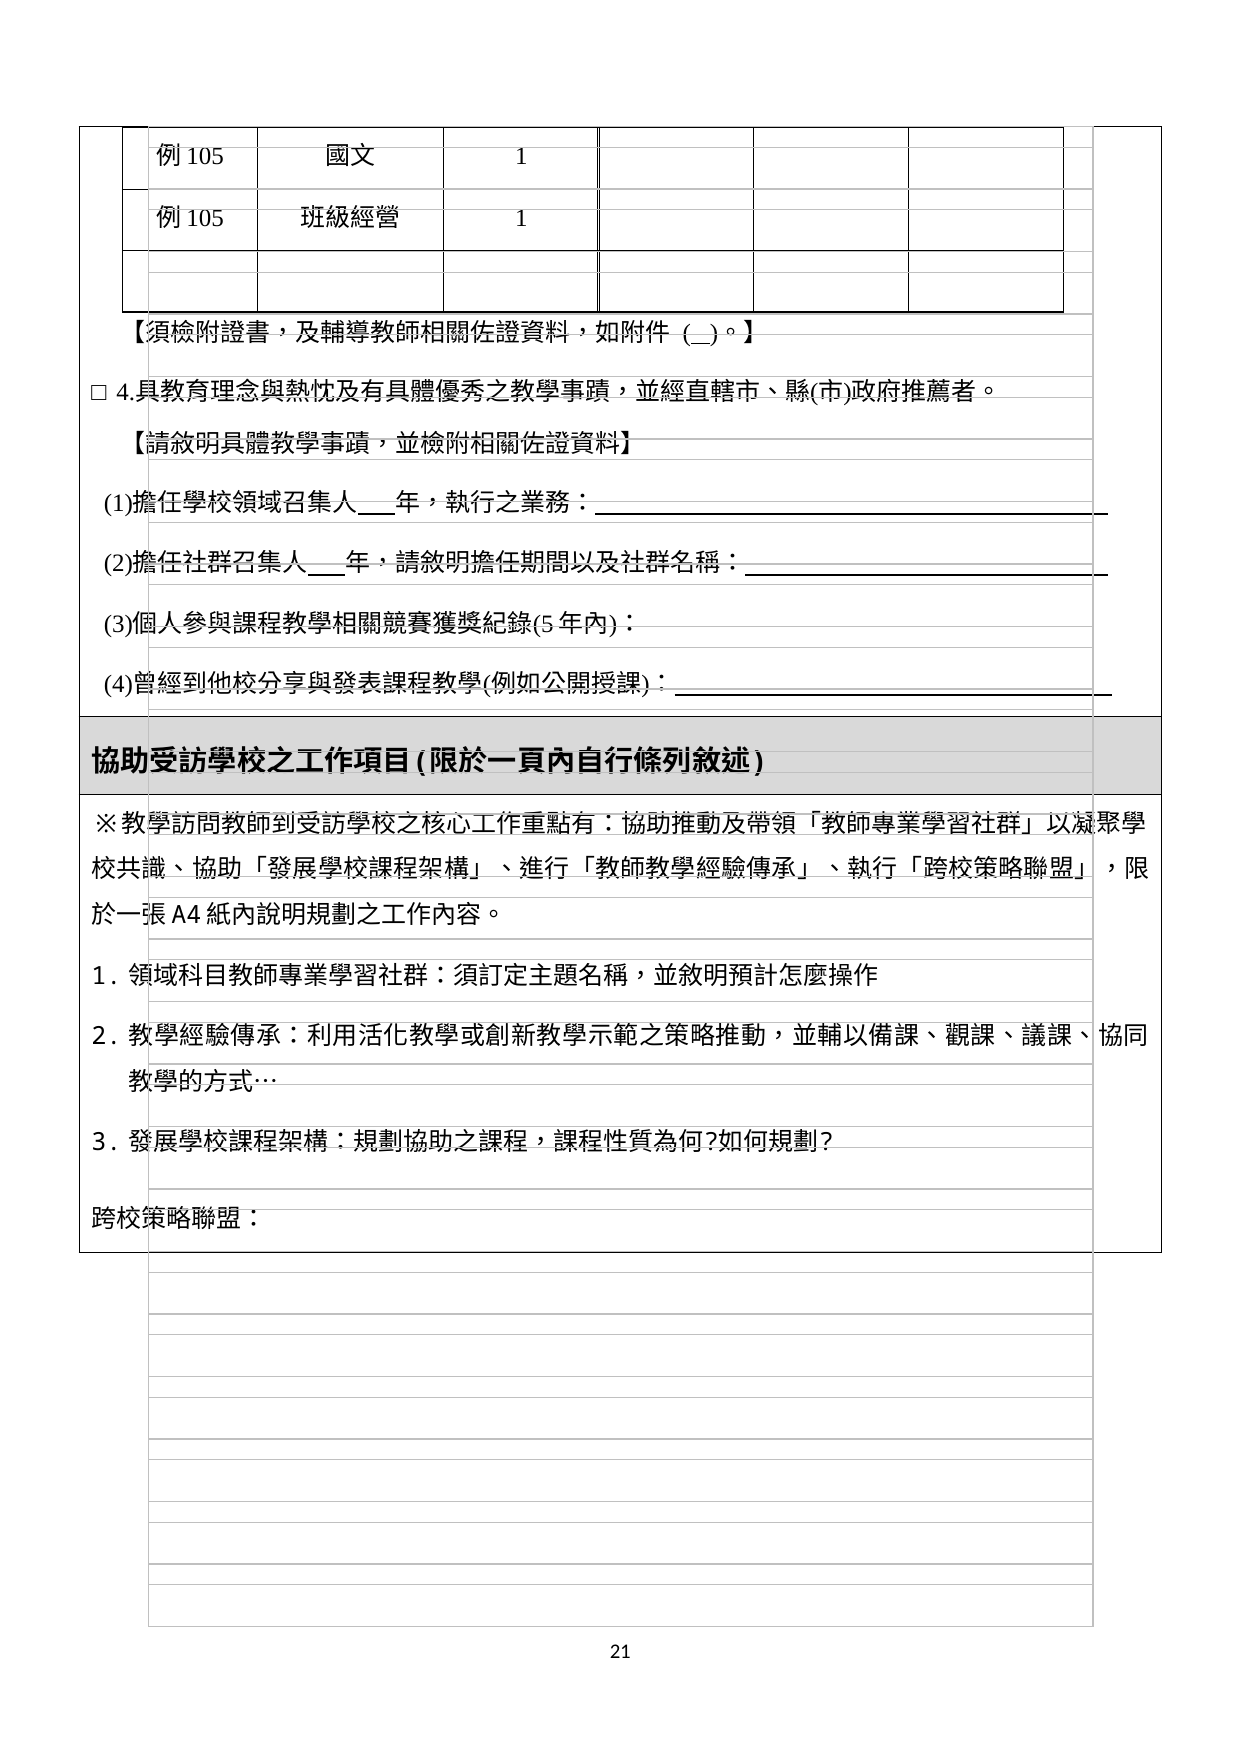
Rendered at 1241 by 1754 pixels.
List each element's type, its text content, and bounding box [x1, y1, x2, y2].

table_cell [600, 148, 753, 188]
table_cell 協助受訪學校之工作項目(限於一頁內自行條列敘述) [759, 752, 1092, 772]
table_cell 1.曾獲全國性、各直轄市、縣（市）政府或民間團體辦理課程教學相關選拔優勝或課程教學相關業務推動績優者。 【須檢附相關獎狀、證書或公函，如附件 ( )。】 2.曾擔任中央課程輔導諮詢教師團隊成員，服務年資 年； 專任直轄市、縣（市）國民教育輔導員，服務年資 年； 兼任直轄市、縣（市）國民教育輔導員，服務年資 年。 【須檢附相關聘書，如附件 ( )。】 3. 年取得教學輔導教師資格，實際輔導情形如下表： 【須檢附證書，及輔導教師相關佐證資料，如附件 ( )。】 4.具教育理念與熱忱及有具體優秀之教學事蹟，並經直轄市、縣(市)政府推薦者。 【請敘明具體教學事蹟，並檢附相關佐證資料】 (1)擔任學校領域召集人 年，執行之業務： (2)擔任社群召集人 年，請敘明擔任期間以及社群名稱： (3)個人參與課程教學相關競賽獲獎紀錄(5年內)： (4)曾經到他校分享與發表課程教學(例如公開授課)： [149, 585, 1092, 626]
table_cell 1 [444, 210, 597, 250]
table_cell ※教學訪問教師到受訪學校之核心工作重點有：協助推動及帶領「教師專業學習社群」以凝聚學校共識、協助「發展學校課程架構」、進行「教師教學經驗傳承」、執行「跨校策略聯盟」，限於一張A4紙內說明規劃之工作內容。 領域科目教師專業學習社群：須訂定主題名稱，並敘明預計怎麼操作 教學經驗傳承：利用活化教學或創新教學示範之策略推動，並輔以備課、觀課、議課、協同教學的方式… 發展學校課程架構：規劃協助之課程，課程性質為何?如何規劃? 跨校策略聯盟： [149, 835, 1092, 876]
table_cell ※教學訪問教師到受訪學校之核心工作重點有：協助推動及帶領「教師專業學習社群」以凝聚學校共識、協助「發展學校課程架構」、進行「教師教學經驗傳承」、執行「跨校策略聯盟」，限於一張A4紙內說明規劃之工作內容。 領域科目教師專業學習社群：須訂定主題名稱，並敘明預計怎麼操作 教學經驗傳承：利用活化教學或創新教學示範之策略推動，並輔以備課、觀課、議課、協同教學的方式… 發展學校課程架構：規劃協助之課程，課程性質為何?如何規劃? 跨校策略聯盟： [149, 940, 1092, 959]
table_cell [909, 190, 1063, 209]
table_cell ※教學訪問教師到受訪學校之核心工作重點有：協助推動及帶領「教師專業學習社群」以凝聚學校共識、協助「發展學校課程架構」、進行「教師教學經驗傳承」、執行「跨校策略聯盟」，限於一張A4紙內說明規劃之工作內容。 領域科目教師專業學習社群：須訂定主題名稱，並敘明預計怎麼操作 教學經驗傳承：利用活化教學或創新教學示範之策略推動，並輔以備課、觀課、議課、協同教學的方式… 發展學校課程架構：規劃協助之課程，課程性質為何?如何規劃? 跨校策略聯盟： [149, 1023, 1092, 1063]
table_cell 協助受訪學校之工作項目(限於一頁內自行條列敘述) [80, 717, 148, 794]
table_cell 1.曾獲全國性、各直轄市、縣（市）政府或民間團體辦理課程教學相關選拔優勝或課程教學相關業務推動績優者。 【須檢附相關獎狀、證書或公函，如附件 ( )。】 2.曾擔任中央課程輔導諮詢教師團隊成員，服務年資 年； 專任直轄市、縣（市）國民教育輔導員，服務年資 年； 兼任直轄市、縣（市）國民教育輔導員，服務年資 年。 【須檢附相關聘書，如附件 ( )。】 3. 年取得教學輔導教師資格，實際輔導情形如下表： 【須檢附證書，及輔導教師相關佐證資料，如附件 ( )。】 4.具教育理念與熱忱及有具體優秀之教學事蹟，並經直轄市、縣(市)政府推薦者。 【請敘明具體教學事蹟，並檢附相關佐證資料】 (1)擔任學校領域召集人 年，執行之業務： (2)擔任社群召集人 年，請敘明擔任期間以及社群名稱： (3)個人參與課程教學相關競賽獲獎紀錄(5年內)： (4)曾經到他校分享與發表課程教學(例如公開授課)： [149, 377, 1092, 397]
table_cell ※教學訪問教師到受訪學校之核心工作重點有：協助推動及帶領「教師專業學習社群」以凝聚學校共識、協助「發展學校課程架構」、進行「教師教學經驗傳承」、執行「跨校策略聯盟」，限於一張A4紙內說明規劃之工作內容。 領域科目教師專業學習社群：須訂定主題名稱，並敘明預計怎麼操作 教學經驗傳承：利用活化教學或創新教學示範之策略推動，並輔以備課、觀課、議課、協同教學的方式… 發展學校課程架構：規劃協助之課程，課程性質為何?如何規劃? 跨校策略聯盟： [149, 877, 1092, 897]
table_cell ※教學訪問教師到受訪學校之核心工作重點有：協助推動及帶領「教師專業學習社群」以凝聚學校共識、協助「發展學校課程架構」、進行「教師教學經驗傳承」、執行「跨校策略聯盟」，限於一張A4紙內說明規劃之工作內容。 領域科目教師專業學習社群：須訂定主題名稱，並敘明預計怎麼操作 教學經驗傳承：利用活化教學或創新教學示範之策略推動，並輔以備課、觀課、議課、協同教學的方式… 發展學校課程架構：規劃協助之課程，課程性質為何?如何規劃? 跨校策略聯盟： [1094, 795, 1161, 1252]
table_cell ※教學訪問教師到受訪學校之核心工作重點有：協助推動及帶領「教師專業學習社群」以凝聚學校共識、協助「發展學校課程架構」、進行「教師教學經驗傳承」、執行「跨校策略聯盟」，限於一張A4紙內說明規劃之工作內容。 領域科目教師專業學習社群：須訂定主題名稱，並敘明預計怎麼操作 教學經驗傳承：利用活化教學或創新教學示範之策略推動，並輔以備課、觀課、議課、協同教學的方式… 發展學校課程架構：規劃協助之課程，課程性質為何?如何規劃? 跨校策略聯盟： [149, 898, 1092, 938]
table_cell [444, 128, 597, 147]
table_cell 協助受訪學校之工作項目(限於一頁內自行條列敘述) [600, 752, 637, 772]
table_cell 1.曾獲全國性、各直轄市、縣（市）政府或民間團體辦理課程教學相關選拔優勝或課程教學相關業務推動績優者。 【須檢附相關獎狀、證書或公函，如附件 ( )。】 2.曾擔任中央課程輔導諮詢教師團隊成員，服務年資 年； 專任直轄市、縣（市）國民教育輔導員，服務年資 年； 兼任直轄市、縣（市）國民教育輔導員，服務年資 年。 【須檢附相關聘書，如附件 ( )。】 3. 年取得教學輔導教師資格，實際輔導情形如下表： 【須檢附證書，及輔導教師相關佐證資料，如附件 ( )。】 4.具教育理念與熱忱及有具體優秀之教學事蹟，並經直轄市、縣(市)政府推薦者。 【請敘明具體教學事蹟，並檢附相關佐證資料】 (1)擔任學校領域召集人 年，執行之業務： (2)擔任社群召集人 年，請敘明擔任期間以及社群名稱： (3)個人參與課程教學相關競賽獲獎紀錄(5年內)： (4)曾經到他校分享與發表課程教學(例如公開授課)： [149, 315, 1092, 334]
table_cell [444, 273, 597, 311]
table_cell [600, 128, 753, 147]
table_cell 協助受訪學校之工作項目(限於一頁內自行條列敘述) [344, 752, 368, 772]
table_cell [258, 252, 443, 272]
table_cell [444, 190, 597, 209]
table_cell ※教學訪問教師到受訪學校之核心工作重點有：協助推動及帶領「教師專業學習社群」以凝聚學校共識、協助「發展學校課程架構」、進行「教師教學經驗傳承」、執行「跨校策略聯盟」，限於一張A4紙內說明規劃之工作內容。 領域科目教師專業學習社群：須訂定主題名稱，並敘明預計怎麼操作 教學經驗傳承：利用活化教學或創新教學示範之策略推動，並輔以備課、觀課、議課、協同教學的方式… 發展學校課程架構：規劃協助之課程，課程性質為何?如何規劃? 跨校策略聯盟： [80, 795, 148, 1252]
table_cell 協助受訪學校之工作項目(限於一頁內自行條列敘述) [149, 717, 1092, 751]
table_cell [600, 252, 753, 272]
table_cell ※教學訪問教師到受訪學校之核心工作重點有：協助推動及帶領「教師專業學習社群」以凝聚學校共識、協助「發展學校課程架構」、進行「教師教學經驗傳承」、執行「跨校策略聯盟」，限於一張A4紙內說明規劃之工作內容。 領域科目教師專業學習社群：須訂定主題名稱，並敘明預計怎麼操作 教學經驗傳承：利用活化教學或創新教學示範之策略推動，並輔以備課、觀課、議課、協同教學的方式… 發展學校課程架構：規劃協助之課程，課程性質為何?如何規劃? 跨校策略聯盟： [149, 1002, 1092, 1022]
table_cell [909, 273, 1063, 311]
table_cell 1.曾獲全國性、各直轄市、縣（市）政府或民間團體辦理課程教學相關選拔優勝或課程教學相關業務推動績優者。 【須檢附相關獎狀、證書或公函，如附件 ( )。】 2.曾擔任中央課程輔導諮詢教師團隊成員，服務年資 年； 專任直轄市、縣（市）國民教育輔導員，服務年資 年； 兼任直轄市、縣（市）國民教育輔導員，服務年資 年。 【須檢附相關聘書，如附件 ( )。】 3. 年取得教學輔導教師資格，實際輔導情形如下表： 【須檢附證書，及輔導教師相關佐證資料，如附件 ( )。】 4.具教育理念與熱忱及有具體優秀之教學事蹟，並經直轄市、縣(市)政府推薦者。 【請敘明具體教學事蹟，並檢附相關佐證資料】 (1)擔任學校領域召集人 年，執行之業務： (2)擔任社群召集人 年，請敘明擔任期間以及社群名稱： (3)個人參與課程教學相關競賽獲獎紀錄(5年內)： (4)曾經到他校分享與發表課程教學(例如公開授課)： [149, 523, 1092, 563]
table_cell [258, 190, 443, 209]
table_cell 1 [444, 148, 597, 188]
table_cell ※教學訪問教師到受訪學校之核心工作重點有：協助推動及帶領「教師專業學習社群」以凝聚學校共識、協助「發展學校課程架構」、進行「教師教學經驗傳承」、執行「跨校策略聯盟」，限於一張A4紙內說明規劃之工作內容。 領域科目教師專業學習社群：須訂定主題名稱，並敘明預計怎麼操作 教學經驗傳承：利用活化教學或創新教學示範之策略推動，並輔以備課、觀課、議課、協同教學的方式… 發展學校課程架構：規劃協助之課程，課程性質為何?如何規劃? 跨校策略聯盟： [149, 1085, 1092, 1126]
table_cell ※教學訪問教師到受訪學校之核心工作重點有：協助推動及帶領「教師專業學習社群」以凝聚學校共識、協助「發展學校課程架構」、進行「教師教學經驗傳承」、執行「跨校策略聯盟」，限於一張A4紙內說明規劃之工作內容。 領域科目教師專業學習社群：須訂定主題名稱，並敘明預計怎麼操作 教學經驗傳承：利用活化教學或創新教學示範之策略推動，並輔以備課、觀課、議課、協同教學的方式… 發展學校課程架構：規劃協助之課程，課程性質為何?如何規劃? 跨校策略聯盟： [149, 1190, 1092, 1209]
table_cell [123, 128, 148, 188]
table_cell ※教學訪問教師到受訪學校之核心工作重點有：協助推動及帶領「教師專業學習社群」以凝聚學校共識、協助「發展學校課程架構」、進行「教師教學經驗傳承」、執行「跨校策略聯盟」，限於一張A4紙內說明規劃之工作內容。 領域科目教師專業學習社群：須訂定主題名稱，並敘明預計怎麼操作 教學經驗傳承：利用活化教學或創新教學示範之策略推動，並輔以備課、觀課、議課、協同教學的方式… 發展學校課程架構：規劃協助之課程，課程性質為何?如何規劃? 跨校策略聯盟： [149, 795, 1092, 813]
table_cell [909, 128, 1063, 147]
table_cell 國文 [258, 148, 443, 188]
table_cell [149, 190, 257, 209]
table_cell [600, 210, 753, 250]
table_cell [754, 190, 908, 209]
table_cell 1.曾獲全國性、各直轄市、縣（市）政府或民間團體辦理課程教學相關選拔優勝或課程教學相關業務推動績優者。 【須檢附相關獎狀、證書或公函，如附件 ( )。】 2.曾擔任中央課程輔導諮詢教師團隊成員，服務年資 年； 專任直轄市、縣（市）國民教育輔導員，服務年資 年； 兼任直轄市、縣（市）國民教育輔導員，服務年資 年。 【須檢附相關聘書，如附件 ( )。】 3. 年取得教學輔導教師資格，實際輔導情形如下表： 【須檢附證書，及輔導教師相關佐證資料，如附件 ( )。】 4.具教育理念與熱忱及有具體優秀之教學事蹟，並經直轄市、縣(市)政府推薦者。 【請敘明具體教學事蹟，並檢附相關佐證資料】 (1)擔任學校領域召集人 年，執行之業務： (2)擔任社群召集人 年，請敘明擔任期間以及社群名稱： (3)個人參與課程教學相關競賽獲獎紀錄(5年內)： (4)曾經到他校分享與發表課程教學(例如公開授課)： [149, 648, 1092, 688]
table_cell 協助受訪學校之工作項目(限於一頁內自行條列敘述) [149, 752, 194, 772]
table_cell [909, 210, 1063, 250]
table_cell [754, 252, 908, 272]
table_cell [754, 210, 908, 250]
table_cell [123, 251, 148, 311]
table_cell 1.曾獲全國性、各直轄市、縣（市）政府或民間團體辦理課程教學相關選拔優勝或課程教學相關業務推動績優者。 【須檢附相關獎狀、證書或公函，如附件 ( )。】 2.曾擔任中央課程輔導諮詢教師團隊成員，服務年資 年； 專任直轄市、縣（市）國民教育輔導員，服務年資 年； 兼任直轄市、縣（市）國民教育輔導員，服務年資 年。 【須檢附相關聘書，如附件 ( )。】 3. 年取得教學輔導教師資格，實際輔導情形如下表： 【須檢附證書，及輔導教師相關佐證資料，如附件 ( )。】 4.具教育理念與熱忱及有具體優秀之教學事蹟，並經直轄市、縣(市)政府推薦者。 【請敘明具體教學事蹟，並檢附相關佐證資料】 (1)擔任學校領域召集人 年，執行之業務： (2)擔任社群召集人 年，請敘明擔任期間以及社群名稱： (3)個人參與課程教學相關競賽獲獎紀錄(5年內)： (4)曾經到他校分享與發表課程教學(例如公開授課)： [149, 565, 1092, 584]
table_cell 協助受訪學校之工作項目(限於一頁內自行條列敘述) [470, 752, 525, 772]
table_cell ※教學訪問教師到受訪學校之核心工作重點有：協助推動及帶領「教師專業學習社群」以凝聚學校共識、協助「發展學校課程架構」、進行「教師教學經驗傳承」、執行「跨校策略聯盟」，限於一張A4紙內說明規劃之工作內容。 領域科目教師專業學習社群：須訂定主題名稱，並敘明預計怎麼操作 教學經驗傳承：利用活化教學或創新教學示範之策略推動，並輔以備課、觀課、議課、協同教學的方式… 發展學校課程架構：規劃協助之課程，課程性質為何?如何規劃? 跨校策略聯盟： [149, 1210, 1092, 1251]
table_cell 例105 [149, 210, 257, 250]
table_cell [149, 252, 257, 272]
table_cell 協助受訪學校之工作項目(限於一頁內自行條列敘述) [149, 773, 1092, 794]
table_cell 協助受訪學校之工作項目(限於一頁內自行條列敘述) [198, 752, 242, 772]
table_cell [600, 273, 753, 311]
table_cell [909, 148, 1063, 188]
table_cell 1.曾獲全國性、各直轄市、縣（市）政府或民間團體辦理課程教學相關選拔優勝或課程教學相關業務推動績優者。 【須檢附相關獎狀、證書或公函，如附件 ( )。】 2.曾擔任中央課程輔導諮詢教師團隊成員，服務年資 年； 專任直轄市、縣（市）國民教育輔導員，服務年資 年； 兼任直轄市、縣（市）國民教育輔導員，服務年資 年。 【須檢附相關聘書，如附件 ( )。】 3. 年取得教學輔導教師資格，實際輔導情形如下表： 【須檢附證書，及輔導教師相關佐證資料，如附件 ( )。】 4.具教育理念與熱忱及有具體優秀之教學事蹟，並經直轄市、縣(市)政府推薦者。 【請敘明具體教學事蹟，並檢附相關佐證資料】 (1)擔任學校領域召集人 年，執行之業務： (2)擔任社群召集人 年，請敘明擔任期間以及社群名稱： (3)個人參與課程教學相關競賽獲獎紀錄(5年內)： (4)曾經到他校分享與發表課程教學(例如公開授課)： [149, 440, 1092, 459]
table_cell ※教學訪問教師到受訪學校之核心工作重點有：協助推動及帶領「教師專業學習社群」以凝聚學校共識、協助「發展學校課程架構」、進行「教師教學經驗傳承」、執行「跨校策略聯盟」，限於一張A4紙內說明規劃之工作內容。 領域科目教師專業學習社群：須訂定主題名稱，並敘明預計怎麼操作 教學經驗傳承：利用活化教學或創新教學示範之策略推動，並輔以備課、觀課、議課、協同教學的方式… 發展學校課程架構：規劃協助之課程，課程性質為何?如何規劃? 跨校策略聯盟： [149, 1065, 1092, 1084]
table_cell 協助受訪學校之工作項目(限於一頁內自行條列敘述) [259, 752, 286, 772]
table_cell 1.曾獲全國性、各直轄市、縣（市）政府或民間團體辦理課程教學相關選拔優勝或課程教學相關業務推動績優者。 【須檢附相關獎狀、證書或公函，如附件 ( )。】 2.曾擔任中央課程輔導諮詢教師團隊成員，服務年資 年； 專任直轄市、縣（市）國民教育輔導員，服務年資 年； 兼任直轄市、縣（市）國民教育輔導員，服務年資 年。 【須檢附相關聘書，如附件 ( )。】 3. 年取得教學輔導教師資格，實際輔導情形如下表： 【須檢附證書，及輔導教師相關佐證資料，如附件 ( )。】 4.具教育理念與熱忱及有具體優秀之教學事蹟，並經直轄市、縣(市)政府推薦者。 【請敘明具體教學事蹟，並檢附相關佐證資料】 (1)擔任學校領域召集人 年，執行之業務： (2)擔任社群召集人 年，請敘明擔任期間以及社群名稱： (3)個人參與課程教學相關競賽獲獎紀錄(5年內)： (4)曾經到他校分享與發表課程教學(例如公開授課)： [80, 127, 148, 716]
table_cell 例105 [149, 148, 257, 188]
table_cell 1.曾獲全國性、各直轄市、縣（市）政府或民間團體辦理課程教學相關選拔優勝或課程教學相關業務推動績優者。 【須檢附相關獎狀、證書或公函，如附件 ( )。】 2.曾擔任中央課程輔導諮詢教師團隊成員，服務年資 年； 專任直轄市、縣（市）國民教育輔導員，服務年資 年； 兼任直轄市、縣（市）國民教育輔導員，服務年資 年。 【須檢附相關聘書，如附件 ( )。】 3. 年取得教學輔導教師資格，實際輔導情形如下表： 【須檢附證書，及輔導教師相關佐證資料，如附件 ( )。】 4.具教育理念與熱忱及有具體優秀之教學事蹟，並經直轄市、縣(市)政府推薦者。 【請敘明具體教學事蹟，並檢附相關佐證資料】 (1)擔任學校領域召集人 年，執行之業務： (2)擔任社群召集人 年，請敘明擔任期間以及社群名稱： (3)個人參與課程教學相關競賽獲獎紀錄(5年內)： (4)曾經到他校分享與發表課程教學(例如公開授課)： [149, 502, 1092, 522]
table_cell ※教學訪問教師到受訪學校之核心工作重點有：協助推動及帶領「教師專業學習社群」以凝聚學校共識、協助「發展學校課程架構」、進行「教師教學經驗傳承」、執行「跨校策略聯盟」，限於一張A4紙內說明規劃之工作內容。 領域科目教師專業學習社群：須訂定主題名稱，並敘明預計怎麼操作 教學經驗傳承：利用活化教學或創新教學示範之策略推動，並輔以備課、觀課、議課、協同教學的方式… 發展學校課程架構：規劃協助之課程，課程性質為何?如何規劃? 跨校策略聯盟： [149, 1148, 1092, 1188]
table_cell 協助受訪學校之工作項目(限於一頁內自行條列敘述) [277, 752, 307, 772]
table_cell 協助受訪學校之工作項目(限於一頁內自行條列敘述) [640, 752, 670, 772]
table_cell ※教學訪問教師到受訪學校之核心工作重點有：協助推動及帶領「教師專業學習社群」以凝聚學校共識、協助「發展學校課程架構」、進行「教師教學經驗傳承」、執行「跨校策略聯盟」，限於一張A4紙內說明規劃之工作內容。 領域科目教師專業學習社群：須訂定主題名稱，並敘明預計怎麼操作 教學經驗傳承：利用活化教學或創新教學示範之策略推動，並輔以備課、觀課、議課、協同教學的方式… 發展學校課程架構：規劃協助之課程，課程性質為何?如何規劃? 跨校策略聯盟： [149, 960, 1092, 1001]
table_cell [258, 128, 443, 147]
table_cell 1.曾獲全國性、各直轄市、縣（市）政府或民間團體辦理課程教學相關選拔優勝或課程教學相關業務推動績優者。 【須檢附相關獎狀、證書或公函，如附件 ( )。】 2.曾擔任中央課程輔導諮詢教師團隊成員，服務年資 年； 專任直轄市、縣（市）國民教育輔導員，服務年資 年； 兼任直轄市、縣（市）國民教育輔導員，服務年資 年。 【須檢附相關聘書，如附件 ( )。】 3. 年取得教學輔導教師資格，實際輔導情形如下表： 【須檢附證書，及輔導教師相關佐證資料，如附件 ( )。】 4.具教育理念與熱忱及有具體優秀之教學事蹟，並經直轄市、縣(市)政府推薦者。 【請敘明具體教學事蹟，並檢附相關佐證資料】 (1)擔任學校領域召集人 年，執行之業務： (2)擔任社群召集人 年，請敘明擔任期間以及社群名稱： (3)個人參與課程教學相關競賽獲獎紀錄(5年內)： (4)曾經到他校分享與發表課程教學(例如公開授課)： [1094, 127, 1161, 716]
table_cell [444, 252, 597, 272]
table_cell [149, 128, 257, 147]
table_cell 1.曾獲全國性、各直轄市、縣（市）政府或民間團體辦理課程教學相關選拔優勝或課程教學相關業務推動績優者。 【須檢附相關獎狀、證書或公函，如附件 ( )。】 2.曾擔任中央課程輔導諮詢教師團隊成員，服務年資 年； 專任直轄市、縣（市）國民教育輔導員，服務年資 年； 兼任直轄市、縣（市）國民教育輔導員，服務年資 年。 【須檢附相關聘書，如附件 ( )。】 3. 年取得教學輔導教師資格，實際輔導情形如下表： 【須檢附證書，及輔導教師相關佐證資料，如附件 ( )。】 4.具教育理念與熱忱及有具體優秀之教學事蹟，並經直轄市、縣(市)政府推薦者。 【請敘明具體教學事蹟，並檢附相關佐證資料】 (1)擔任學校領域召集人 年，執行之業務： (2)擔任社群召集人 年，請敘明擔任期間以及社群名稱： (3)個人參與課程教學相關競賽獲獎紀錄(5年內)： (4)曾經到他校分享與發表課程教學(例如公開授課)： [149, 690, 1092, 709]
table_cell [754, 273, 908, 311]
table_cell [754, 128, 908, 147]
table_cell 協助受訪學校之工作項目(限於一頁內自行條列敘述) [1094, 717, 1161, 794]
table_cell [123, 190, 148, 250]
table_cell 班級經營 [258, 210, 443, 250]
table_cell 1.曾獲全國性、各直轄市、縣（市）政府或民間團體辦理課程教學相關選拔優勝或課程教學相關業務推動績優者。 【須檢附相關獎狀、證書或公函，如附件 ( )。】 2.曾擔任中央課程輔導諮詢教師團隊成員，服務年資 年； 專任直轄市、縣（市）國民教育輔導員，服務年資 年； 兼任直轄市、縣（市）國民教育輔導員，服務年資 年。 【須檢附相關聘書，如附件 ( )。】 3. 年取得教學輔導教師資格，實際輔導情形如下表： 【須檢附證書，及輔導教師相關佐證資料，如附件 ( )。】 4.具教育理念與熱忱及有具體優秀之教學事蹟，並經直轄市、縣(市)政府推薦者。 【請敘明具體教學事蹟，並檢附相關佐證資料】 (1)擔任學校領域召集人 年，執行之業務： (2)擔任社群召集人 年，請敘明擔任期間以及社群名稱： (3)個人參與課程教學相關競賽獲獎紀錄(5年內)： (4)曾經到他校分享與發表課程教學(例如公開授課)： [149, 627, 1092, 647]
table_cell ※教學訪問教師到受訪學校之核心工作重點有：協助推動及帶領「教師專業學習社群」以凝聚學校共識、協助「發展學校課程架構」、進行「教師教學經驗傳承」、執行「跨校策略聯盟」，限於一張A4紙內說明規劃之工作內容。 領域科目教師專業學習社群：須訂定主題名稱，並敘明預計怎麼操作 教學經驗傳承：利用活化教學或創新教學示範之策略推動，並輔以備課、觀課、議課、協同教學的方式… 發展學校課程架構：規劃協助之課程，課程性質為何?如何規劃? 跨校策略聯盟： [149, 1127, 1092, 1147]
table_cell 1.曾獲全國性、各直轄市、縣（市）政府或民間團體辦理課程教學相關選拔優勝或課程教學相關業務推動績優者。 【須檢附相關獎狀、證書或公函，如附件 ( )。】 2.曾擔任中央課程輔導諮詢教師團隊成員，服務年資 年； 專任直轄市、縣（市）國民教育輔導員，服務年資 年； 兼任直轄市、縣（市）國民教育輔導員，服務年資 年。 【須檢附相關聘書，如附件 ( )。】 3. 年取得教學輔導教師資格，實際輔導情形如下表： 【須檢附證書，及輔導教師相關佐證資料，如附件 ( )。】 4.具教育理念與熱忱及有具體優秀之教學事蹟，並經直轄市、縣(市)政府推薦者。 【請敘明具體教學事蹟，並檢附相關佐證資料】 (1)擔任學校領域召集人 年，執行之業務： (2)擔任社群召集人 年，請敘明擔任期間以及社群名稱： (3)個人參與課程教學相關競賽獲獎紀錄(5年內)： (4)曾經到他校分享與發表課程教學(例如公開授課)： [149, 335, 1092, 376]
table_cell [754, 148, 908, 188]
table_cell 1.曾獲全國性、各直轄市、縣（市）政府或民間團體辦理課程教學相關選拔優勝或課程教學相關業務推動績優者。 【須檢附相關獎狀、證書或公函，如附件 ( )。】 2.曾擔任中央課程輔導諮詢教師團隊成員，服務年資 年； 專任直轄市、縣（市）國民教育輔導員，服務年資 年； 兼任直轄市、縣（市）國民教育輔導員，服務年資 年。 【須檢附相關聘書，如附件 ( )。】 3. 年取得教學輔導教師資格，實際輔導情形如下表： 【須檢附證書，及輔導教師相關佐證資料，如附件 ( )。】 4.具教育理念與熱忱及有具體優秀之教學事蹟，並經直轄市、縣(市)政府推薦者。 【請敘明具體教學事蹟，並檢附相關佐證資料】 (1)擔任學校領域召集人 年，執行之業務： (2)擔任社群召集人 年，請敘明擔任期間以及社群名稱： (3)個人參與課程教學相關競賽獲獎紀錄(5年內)： (4)曾經到他校分享與發表課程教學(例如公開授課)： [149, 460, 1092, 501]
table_cell [600, 190, 753, 209]
table_cell [149, 273, 257, 311]
table_cell 協助受訪學校之工作項目(限於一頁內自行條列敘述) [715, 752, 758, 772]
table_cell [258, 273, 443, 311]
table_cell 1.曾獲全國性、各直轄市、縣（市）政府或民間團體辦理課程教學相關選拔優勝或課程教學相關業務推動績優者。 【須檢附相關獎狀、證書或公函，如附件 ( )。】 2.曾擔任中央課程輔導諮詢教師團隊成員，服務年資 年； 專任直轄市、縣（市）國民教育輔導員，服務年資 年； 兼任直轄市、縣（市）國民教育輔導員，服務年資 年。 【須檢附相關聘書，如附件 ( )。】 3. 年取得教學輔導教師資格，實際輔導情形如下表： 【須檢附證書，及輔導教師相關佐證資料，如附件 ( )。】 4.具教育理念與熱忱及有具體優秀之教學事蹟，並經直轄市、縣(市)政府推薦者。 【請敘明具體教學事蹟，並檢附相關佐證資料】 (1)擔任學校領域召集人 年，執行之業務： (2)擔任社群召集人 年，請敘明擔任期間以及社群名稱： (3)個人參與課程教學相關競賽獲獎紀錄(5年內)： (4)曾經到他校分享與發表課程教學(例如公開授課)： [149, 398, 1092, 438]
table_cell [909, 252, 1063, 272]
